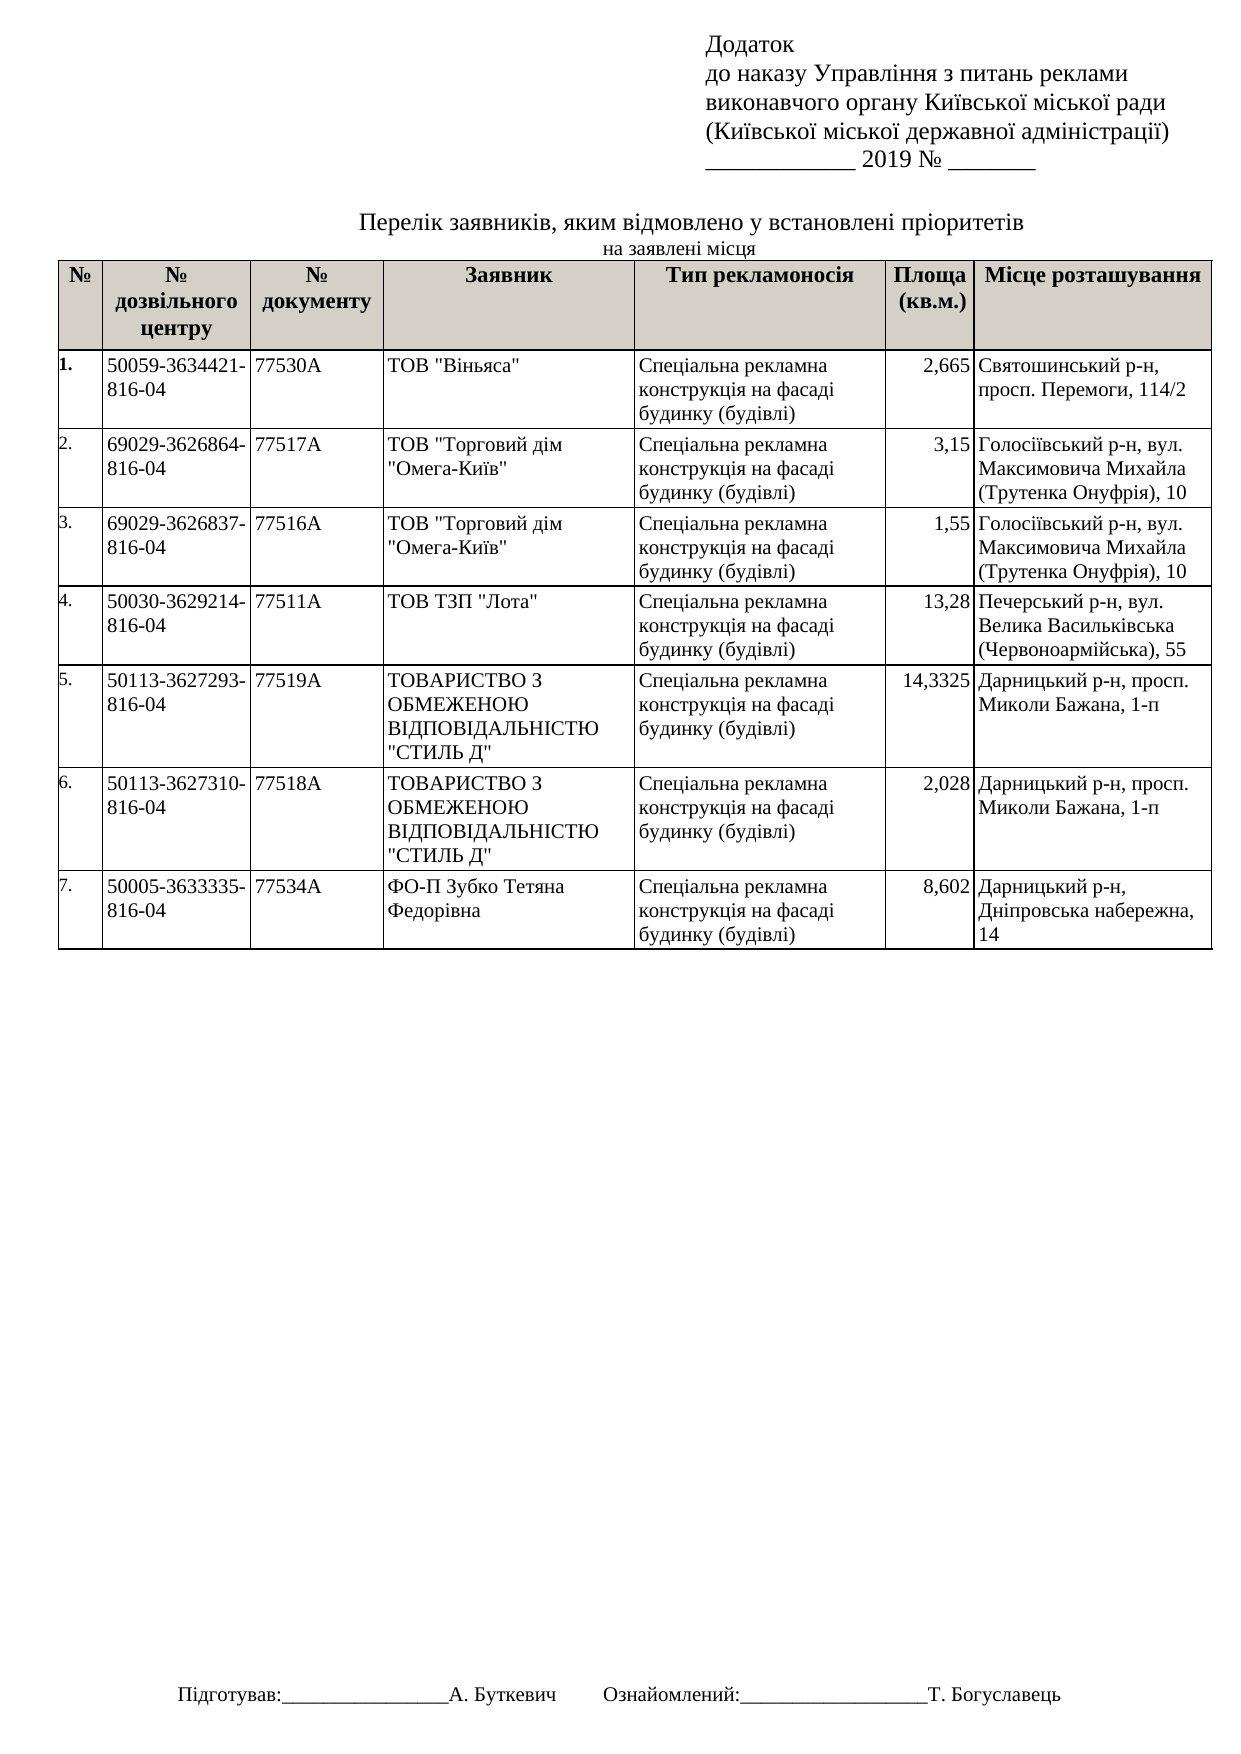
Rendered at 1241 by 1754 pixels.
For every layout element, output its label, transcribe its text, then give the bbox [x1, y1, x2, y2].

table_cell 77511А [251, 587, 383, 664]
table_cell 50059-3634421-816-04 [103, 351, 250, 428]
table_cell Спеціальна рекламна конструкція на фасаді будинку (будівлі) [635, 508, 885, 585]
table_cell Спеціальна рекламна конструкція на фасаді будинку (будівлі) [635, 768, 885, 869]
table_cell Голосіївський р-н, вул. Максимовича Михайла (Трутенка Онуфрія), 10 [975, 508, 1211, 585]
table_cell 2,028 [886, 768, 973, 869]
table_header [166, 30, 694, 207]
table_cell 8,602 [886, 871, 973, 948]
table_cell 50005-3633335-816-04 [103, 871, 250, 948]
table_header Площа (кв.м.) [886, 261, 973, 349]
table_cell [59, 587, 102, 664]
table_cell ТОВ "Торговий дім "Омега-Київ" [384, 429, 634, 506]
table_header Додаток до наказу Управління з питань реклами виконавчого органу Київської міської ради (Київської міської державної адміністрації) ____________ 2019 № _______ [694, 30, 1192, 207]
table_header Заявник [384, 261, 634, 349]
table_cell 50113-3627293-816-04 [103, 666, 250, 767]
table_cell 13,28 [886, 587, 973, 664]
table_header № документу [251, 261, 383, 349]
table_cell ТОВАРИСТВО З ОБМЕЖЕНОЮ ВІДПОВІДАЛЬНІСТЮ "СТИЛЬ Д" [384, 666, 634, 767]
table_cell 77516А [251, 508, 383, 585]
table_cell ТОВ "Віньяса" [384, 351, 634, 428]
table_cell 14,3325 [886, 666, 973, 767]
table_cell ТОВ "Торговий дім "Омега-Київ" [384, 508, 634, 585]
table_cell Спеціальна рекламна конструкція на фасаді будинку (будівлі) [635, 666, 885, 767]
table_cell 77517А [251, 429, 383, 506]
table_cell Спеціальна рекламна конструкція на фасаді будинку (будівлі) [635, 587, 885, 664]
table_cell 69029-3626864-816-04 [103, 429, 250, 506]
table_cell 69029-3626837-816-04 [103, 508, 250, 585]
text Перелік заявників, яким відмовлено у встановлені пріоритетів [177, 207, 1181, 236]
table_cell [59, 666, 102, 767]
table_cell 77530А [251, 351, 383, 428]
table_header № [59, 261, 102, 349]
table_cell ФО-П Зубко Тетяна Федорівна [384, 871, 634, 948]
table_header Тип рекламоносія [635, 261, 885, 349]
table_cell ТОВ ТЗП "Лота" [384, 587, 634, 664]
table_cell Спеціальна рекламна конструкція на фасаді будинку (будівлі) [635, 871, 885, 948]
text на заявлені місця [177, 236, 1181, 260]
table_cell 77534А [251, 871, 383, 948]
table_cell Дарницький р-н, Дніпровська набережна, 14 [975, 871, 1211, 948]
table_cell 2,665 [886, 351, 973, 428]
table_cell [59, 508, 102, 585]
table_cell 50030-3629214-816-04 [103, 587, 250, 664]
table_cell 50113-3627310-816-04 [103, 768, 250, 869]
table_cell Святошинський р-н, просп. Перемоги, 114/2 [975, 351, 1211, 428]
table_cell Спеціальна рекламна конструкція на фасаді будинку (будівлі) [635, 351, 885, 428]
table_cell Печерський р-н, вул. Велика Васильківська (Червоноармійська), 55 [975, 587, 1211, 664]
table_cell [59, 871, 102, 948]
table_header № дозвільного центру [103, 261, 250, 349]
table_cell Дарницький р-н, просп. Миколи Бажана, 1-п [975, 768, 1211, 869]
table_cell [59, 429, 102, 506]
table_cell Спеціальна рекламна конструкція на фасаді будинку (будівлі) [635, 429, 885, 506]
table_cell [59, 351, 102, 428]
table_cell 77519А [251, 666, 383, 767]
table_cell [59, 768, 102, 869]
table_header Місце розташування [975, 261, 1211, 349]
table_cell Дарницький р-н, просп. Миколи Бажана, 1-п [975, 666, 1211, 767]
table_cell Голосіївський р-н, вул. Максимовича Михайла (Трутенка Онуфрія), 10 [975, 429, 1211, 506]
table_cell 77518А [251, 768, 383, 869]
table_cell 1,55 [886, 508, 973, 585]
table_cell 3,15 [886, 429, 973, 506]
table_cell ТОВАРИСТВО З ОБМЕЖЕНОЮ ВІДПОВІДАЛЬНІСТЮ "СТИЛЬ Д" [384, 768, 634, 869]
